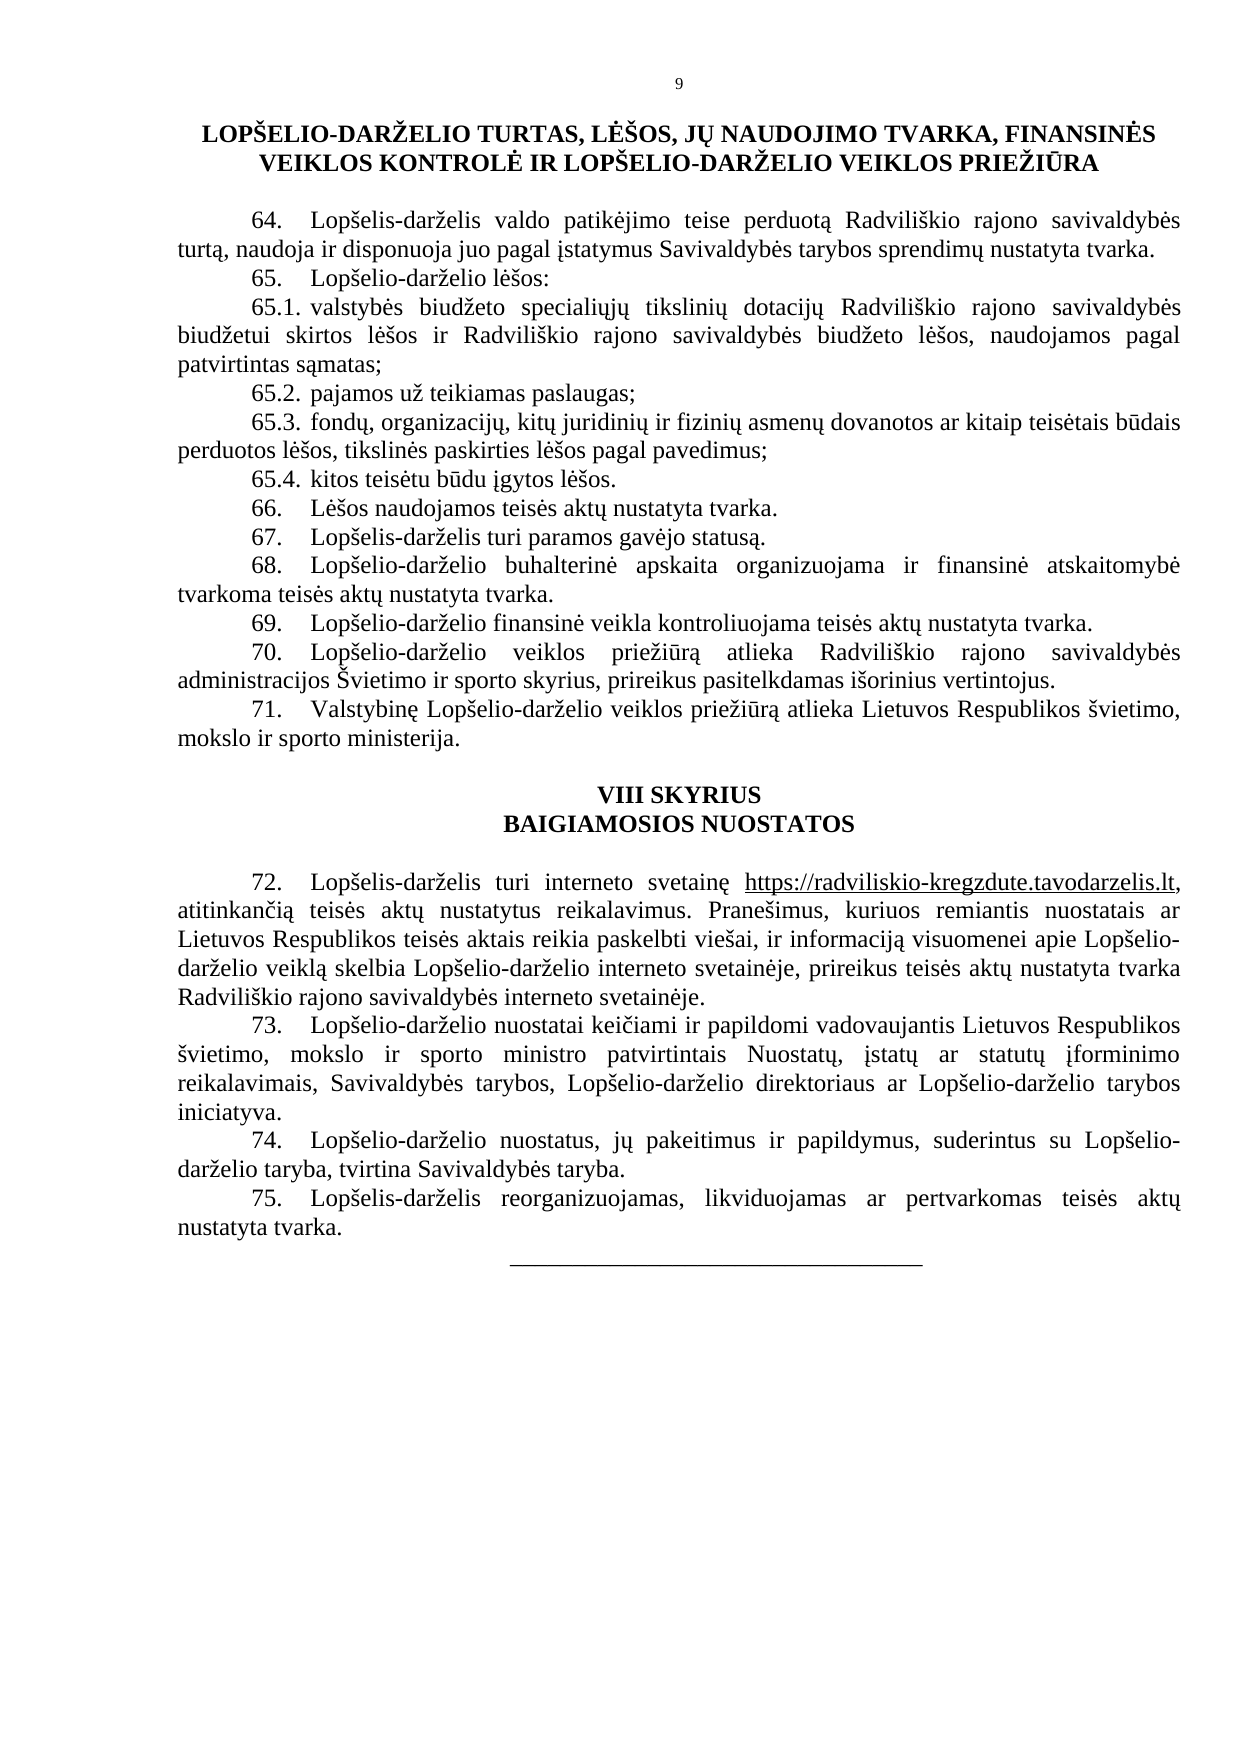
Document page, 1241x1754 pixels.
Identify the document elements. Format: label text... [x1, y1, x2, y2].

text 73. Lopšelio-darželio nuostatai keičiami ir papildomi vadovaujantis Lietuvos Respublikos švietimo, mokslo ir sporto ministro patvirtintais Nuostatų, įstatų ar statutų įforminimo reikalavimais, Savivaldybės tarybos, Lopšelio-darželio direktoriaus ar Lopšelio-darželio tarybos iniciatyva. [177, 1011, 1181, 1126]
text 64. Lopšelis-darželis valdo patikėjimo teise perduotą Radviliškio rajono savivaldybės turtą, naudoja ir disponuoja juo pagal įstatymus Savivaldybės tarybos sprendimų nustatyta tvarka. [177, 206, 1181, 263]
text 65. Lopšelio-darželio lėšos: [177, 263, 1181, 292]
text 72. Lopšelis-darželis turi interneto svetainę https://radviliskio-kregzdute.tavodarzelis.lt, atitinkančią teisės aktų nustatytus reikalavimus. Pranešimus, kuriuos remiantis nuostatais ar Lietuvos Respublikos teisės aktais reikia paskelbti viešai, ir informaciją visuomenei apie Lopšelio-darželio veiklą skelbia Lopšelio-darželio interneto svetainėje, prireikus teisės aktų nustatyta tvarka Radviliškio rajono savivaldybės interneto svetainėje. [177, 867, 1181, 1011]
text VIII SKYRIUS [177, 781, 1181, 809]
text 65.2. pajamos už teikiamas paslaugas; [177, 378, 1181, 407]
text 71. Valstybinę Lopšelio-darželio veiklos priežiūrą atlieka Lietuvos Respublikos švietimo, mokslo ir sporto ministerija. [177, 694, 1181, 752]
text 65.4. kitos teisėtu būdu įgytos lėšos. [177, 464, 1181, 493]
text _________________________________ [177, 1241, 1181, 1269]
text 67. Lopšelis-darželis turi paramos gavėjo statusą. [177, 522, 1181, 551]
text 70. Lopšelio-darželio veiklos priežiūrą atlieka Radviliškio rajono savivaldybės administracijos Švietimo ir sporto skyrius, prireikus pasitelkdamas išorinius vertintojus. [177, 637, 1181, 694]
text BAIGIAMOSIOS NUOSTATOS [177, 809, 1181, 838]
text 75. Lopšelis-darželis reorganizuojamas, likviduojamas ar pertvarkomas teisės aktų nustatyta tvarka. [177, 1183, 1181, 1241]
text 65.3. fondų, organizacijų, kitų juridinių ir fizinių asmenų dovanotos ar kitaip teisėtais būdais perduotos lėšos, tikslinės paskirties lėšos pagal pavedimus; [177, 407, 1181, 464]
text 68. Lopšelio-darželio buhalterinė apskaita organizuojama ir finansinė atskaitomybė tvarkoma teisės aktų nustatyta tvarka. [177, 551, 1181, 608]
text LOPŠELIO-DARŽELIO TURTAS, LĖŠOS, JŲ NAUDOJIMO TVARKA, FINANSINĖS VEIKLOS KONTROLĖ IR LOPŠELIO-DARŽELIO VEIKLOS PRIEŽIŪRA [177, 119, 1181, 177]
text 74. Lopšelio-darželio nuostatus, jų pakeitimus ir papildymus, suderintus su Lopšelio-darželio taryba, tvirtina Savivaldybės taryba. [177, 1126, 1181, 1183]
text 69. Lopšelio-darželio finansinė veikla kontroliuojama teisės aktų nustatyta tvarka. [177, 608, 1181, 637]
text 65.1. valstybės biudžeto specialiųjų tikslinių dotacijų Radviliškio rajono savivaldybės biudžetui skirtos lėšos ir Radviliškio rajono savivaldybės biudžeto lėšos, naudojamos pagal patvirtintas sąmatas; [177, 292, 1181, 378]
text 66. Lėšos naudojamos teisės aktų nustatyta tvarka. [177, 493, 1181, 522]
